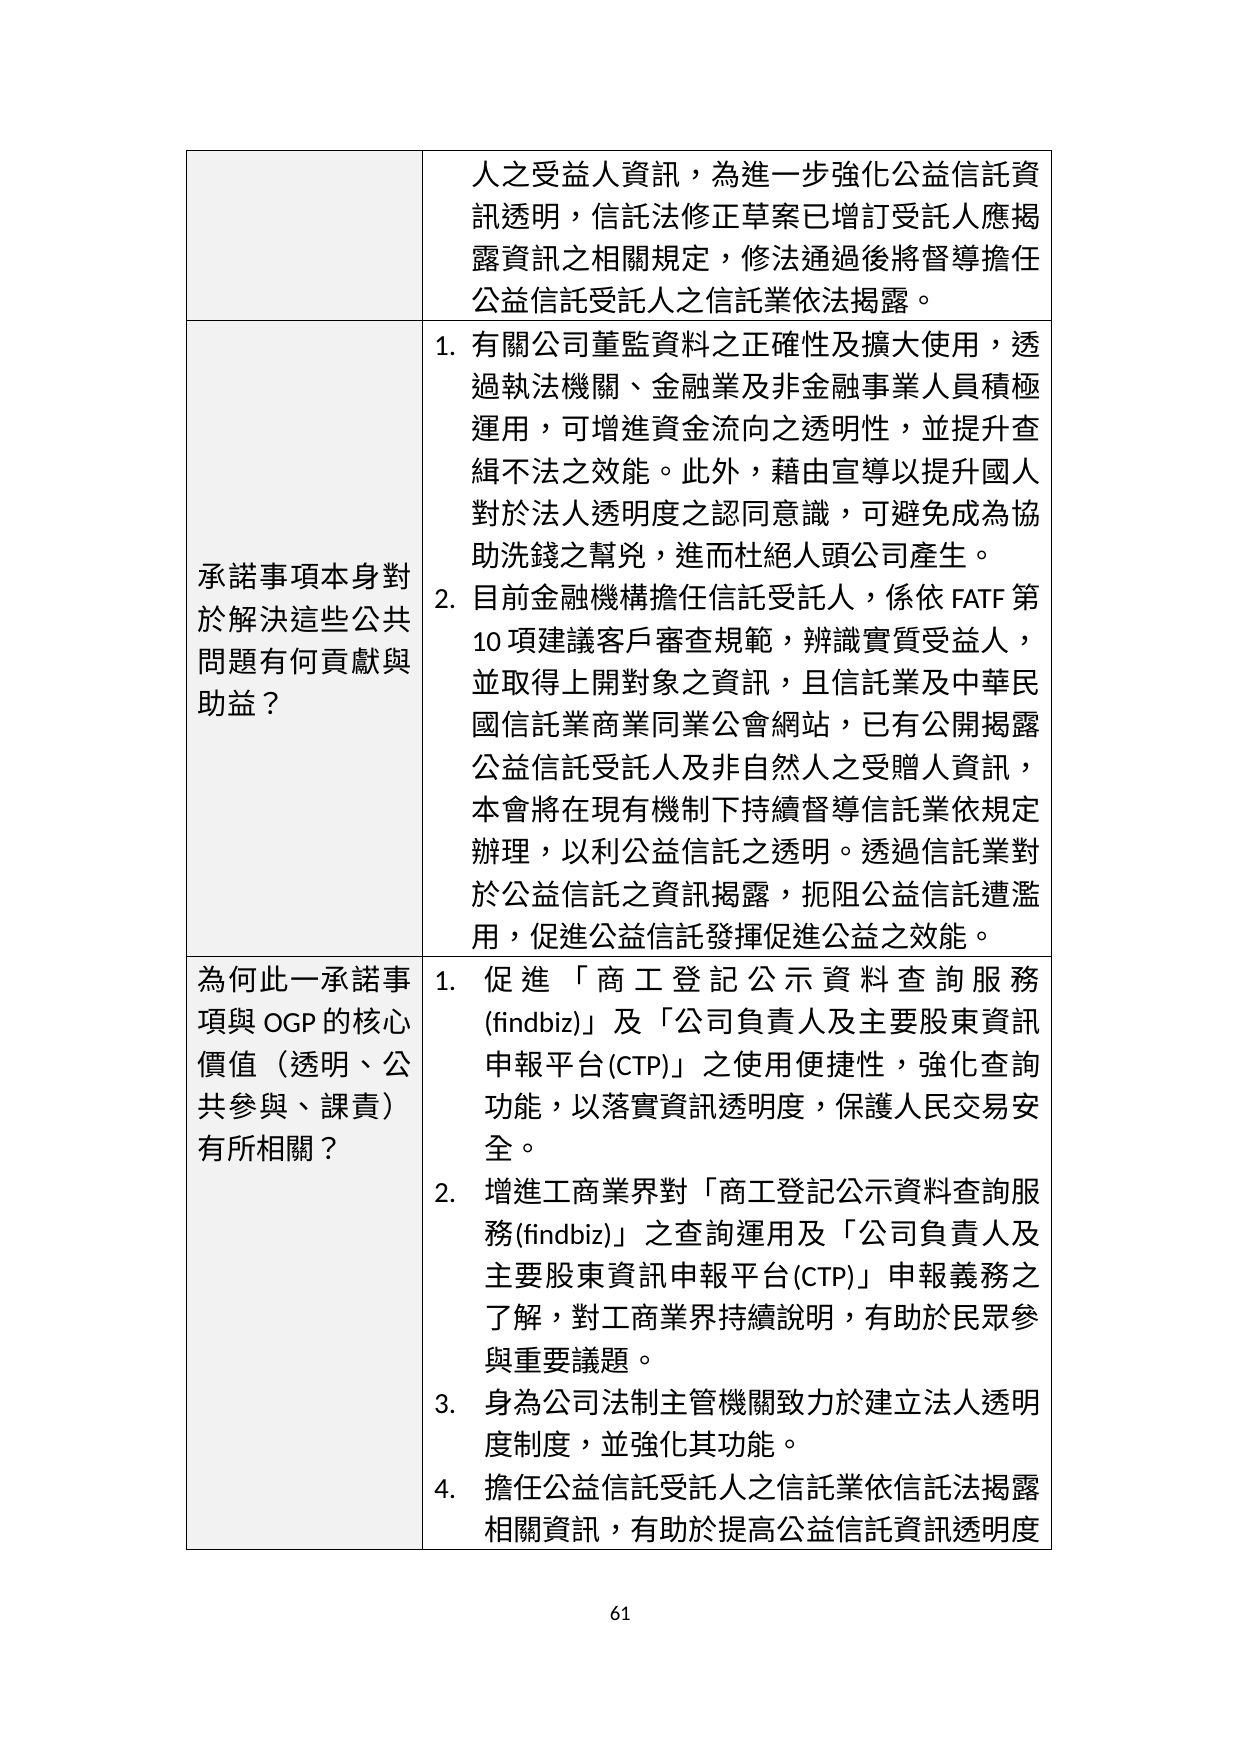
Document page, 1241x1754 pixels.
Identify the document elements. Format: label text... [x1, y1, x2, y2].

table_cell 促進「商工登記公示資料查詢服務(findbiz)」及「公司負責人及主要股東資訊申報平台(CTP)」之使用便捷性，強化查詢功能，以落實資訊透明度，保護人民交易安全。 增進工商業界對「商工登記公示資料查詢服務(findbiz)」之查詢運用及「公司負責人及主要股東資訊申報平台(CTP)」申報義務之了解，對工商業界持續說明，有助於民眾參與重要議題。 身為公司法制主管機關致力於建立法人透明度制度，並強化其功能。 擔任公益信託受託人之信託業依信託法揭露相關資訊，有助於提高公益信託資訊透明度 [423, 957, 1051, 1549]
table_cell 為何此一承諾事項與OGP的核心價值（透明、公共參與、課責）有所相關？ [187, 957, 422, 1549]
table_cell 人之受益人資訊，為進一步強化公益信託資訊透明，信託法修正草案已增訂受託人應揭露資訊之相關規定，修法通過後將督導擔任公益信託受託人之信託業依法揭露。 [423, 151, 1051, 320]
table_cell [187, 151, 422, 320]
table_cell 承諾事項本身對於解決這些公共問題有何貢獻與助益？ [187, 321, 422, 956]
table_cell 有關公司董監資料之正確性及擴大使用，透過執法機關、金融業及非金融事業人員積極運用，可增進資金流向之透明性，並提升查緝不法之效能。此外，藉由宣導以提升國人對於法人透明度之認同意識，可避免成為協助洗錢之幫兇，進而杜絕人頭公司產生。 目前金融機構擔任信託受託人，係依FATF第10項建議客戶審查規範，辨識實質受益人，並取得上開對象之資訊，且信託業及中華民國信託業商業同業公會網站，已有公開揭露公益信託受託人及非自然人之受贈人資訊，本會將在現有機制下持續督導信託業依規定辦理，以利公益信託之透明。透過信託業對於公益信託之資訊揭露，扼阻公益信託遭濫用，促進公益信託發揮促進公益之效能。 [423, 321, 1051, 956]
